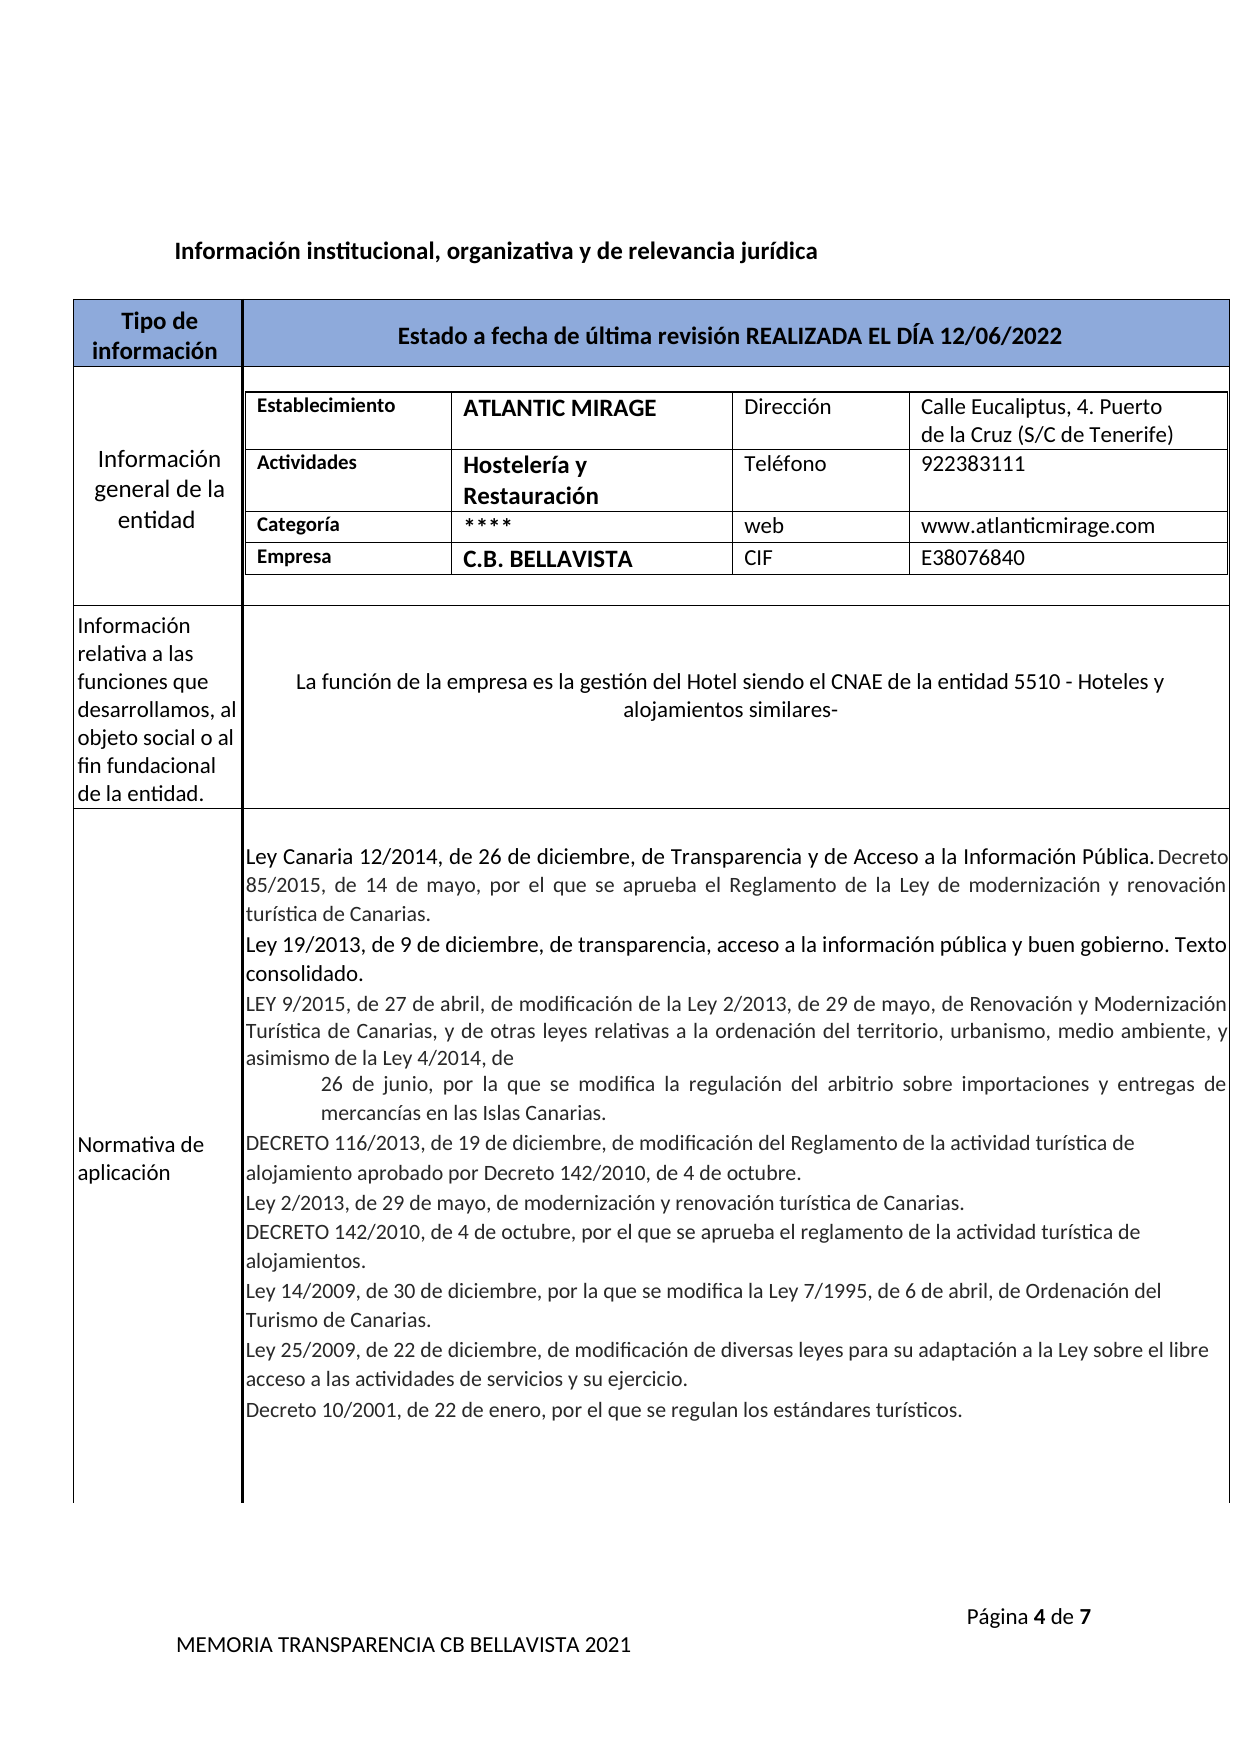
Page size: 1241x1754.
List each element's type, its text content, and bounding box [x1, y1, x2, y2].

table_header ATLANTIC MIRAGE [452, 393, 732, 448]
table_cell Teléfono [733, 450, 909, 511]
table_cell Información relativa a las funciones que desarrollamos, al objeto social o al fin fundacional de la entidad. [74, 606, 241, 808]
table_header Tipo de información [74, 300, 241, 366]
table_cell C.B. BELLAVISTA [452, 543, 732, 574]
table_cell Información general de la entidad [74, 367, 241, 605]
table_cell web [733, 512, 909, 542]
table_cell Empresa [246, 543, 451, 574]
table_cell Hostelería y Restauración [452, 450, 732, 511]
text Información institucional, organizativa y de relevancia jurídica [174, 235, 1091, 265]
table_cell Ley Canaria 12/2014, de 26 de diciembre, de Transparencia y de Acceso a la Información Pública.Decreto 85/2015, de 14 de mayo, por el que se aprueba el Reglamento de la Ley de modernización y renovación turística de Canarias. Ley 19/2013, de 9 de diciembre, de transparencia, acceso a la información pública y buen gobierno. Texto consolidado. LEY 9/2015, de 27 de abril, de modificación de la Ley 2/2013, de 29 de mayo, de Renovación y Modernización Turística de Canarias, y de otras leyes relativas a la ordenación del territorio, urbanismo, medio ambiente, y asimismo de la Ley 4/2014, de 26 de junio, por la que se modifica la regulación del arbitrio sobre importaciones y entregas de mercancías en las Islas Canarias. DECRETO 116/2013, de 19 de diciembre, de modificación del Reglamento de la actividad turística de alojamiento aprobado por Decreto 142/2010, de 4 de octubre. Ley 2/2013, de 29 de mayo, de modernización y renovación turística de Canarias. DECRETO 142/2010, de 4 de octubre, por el que se aprueba el reglamento de la actividad turística de alojamientos. Ley 14/2009, de 30 de diciembre, por la que se modifica la Ley 7/1995, de 6 de abril, de Ordenación del Turismo de Canarias. Ley 25/2009, de 22 de diciembre, de modificación de diversas leyes para su adaptación a la Ley sobre el libre acceso a las actividades de servicios y su ejercicio. Decreto 10/2001, de 22 de enero, por el que se regulan los estándares turísticos. [244, 809, 1229, 1503]
table_cell CIF [733, 543, 909, 574]
table_header Dirección [733, 393, 909, 448]
table_cell Actividades [246, 450, 451, 511]
table_header Estado a fecha de última revisión REALIZADA EL DÍA 12/06/2022 [244, 300, 1229, 366]
table_cell Normativa de aplicación [74, 809, 241, 1503]
table_cell La función de la empresa es la gestión del Hotel siendo el CNAE de la entidad 5510 - Hoteles y alojamientos similares- [244, 606, 1229, 808]
table_cell www.atlanticmirage.com [910, 512, 1227, 542]
table_cell 922383111 [910, 450, 1227, 511]
table_cell **** [452, 512, 732, 542]
table_header Establecimiento [246, 393, 451, 448]
table_cell E38076840 [910, 543, 1227, 574]
table_cell [244, 367, 1229, 605]
table_header Calle Eucaliptus, 4. Puerto de la Cruz (S/C de Tenerife) [910, 393, 1227, 448]
table_cell Categoría [246, 512, 451, 542]
